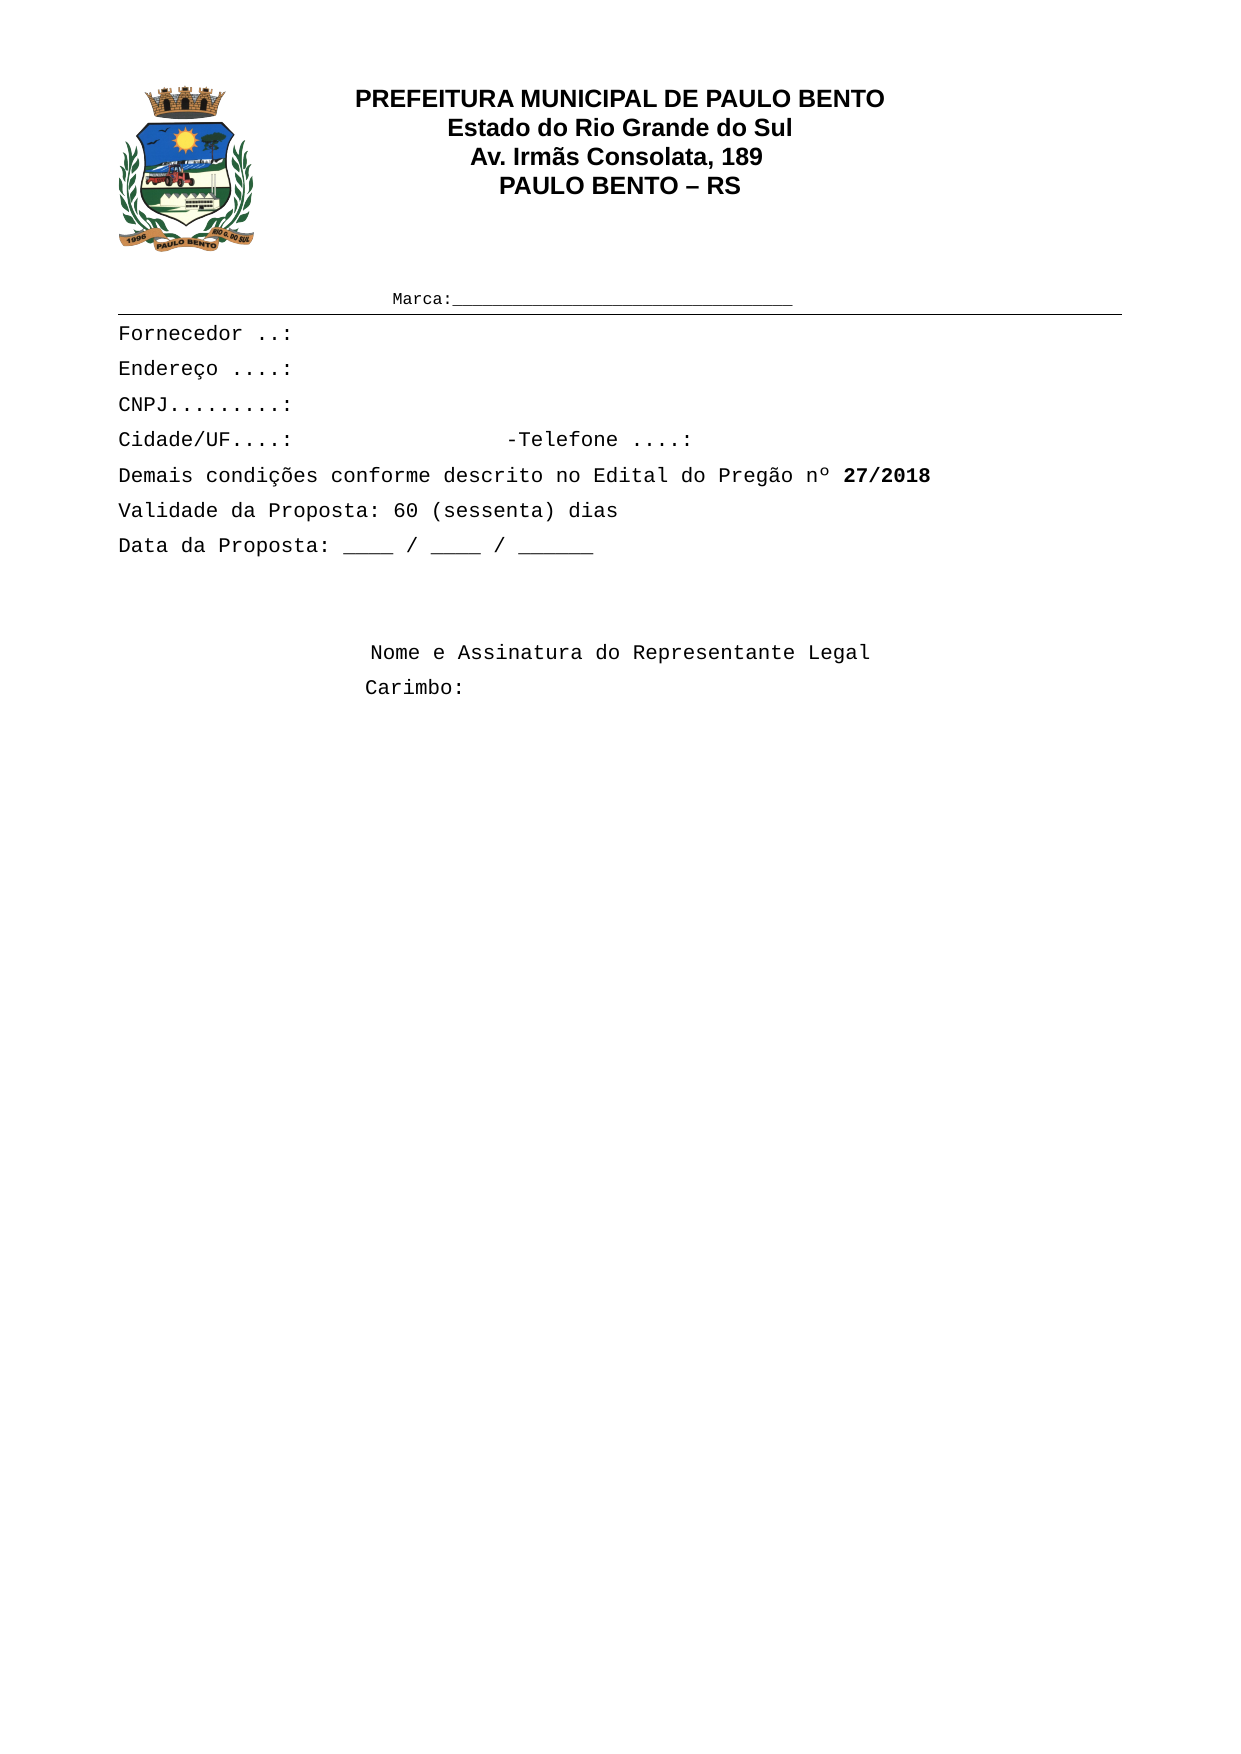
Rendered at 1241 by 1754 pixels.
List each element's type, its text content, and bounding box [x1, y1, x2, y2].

text Marca:__________________________________ [118, 286, 1122, 314]
text Fornecedor ..: [118, 323, 1122, 347]
text Validade da Proposta: 60 (sessenta) dias [118, 500, 1122, 524]
text Demais condições conforme descrito no Edital do Pregão nº 27/2018 [118, 465, 1122, 488]
text Endereço ....: [118, 358, 1122, 382]
text Cidade/UF....: -Telefone ....: [118, 429, 1122, 453]
picture [118, 85, 254, 252]
text CNPJ.........: [118, 394, 1122, 417]
text Carimbo: [118, 677, 1122, 701]
text Data da Proposta: ____ / ____ / ______ [118, 536, 1122, 559]
text Nome e Assinatura do Representante Legal [118, 642, 1122, 665]
